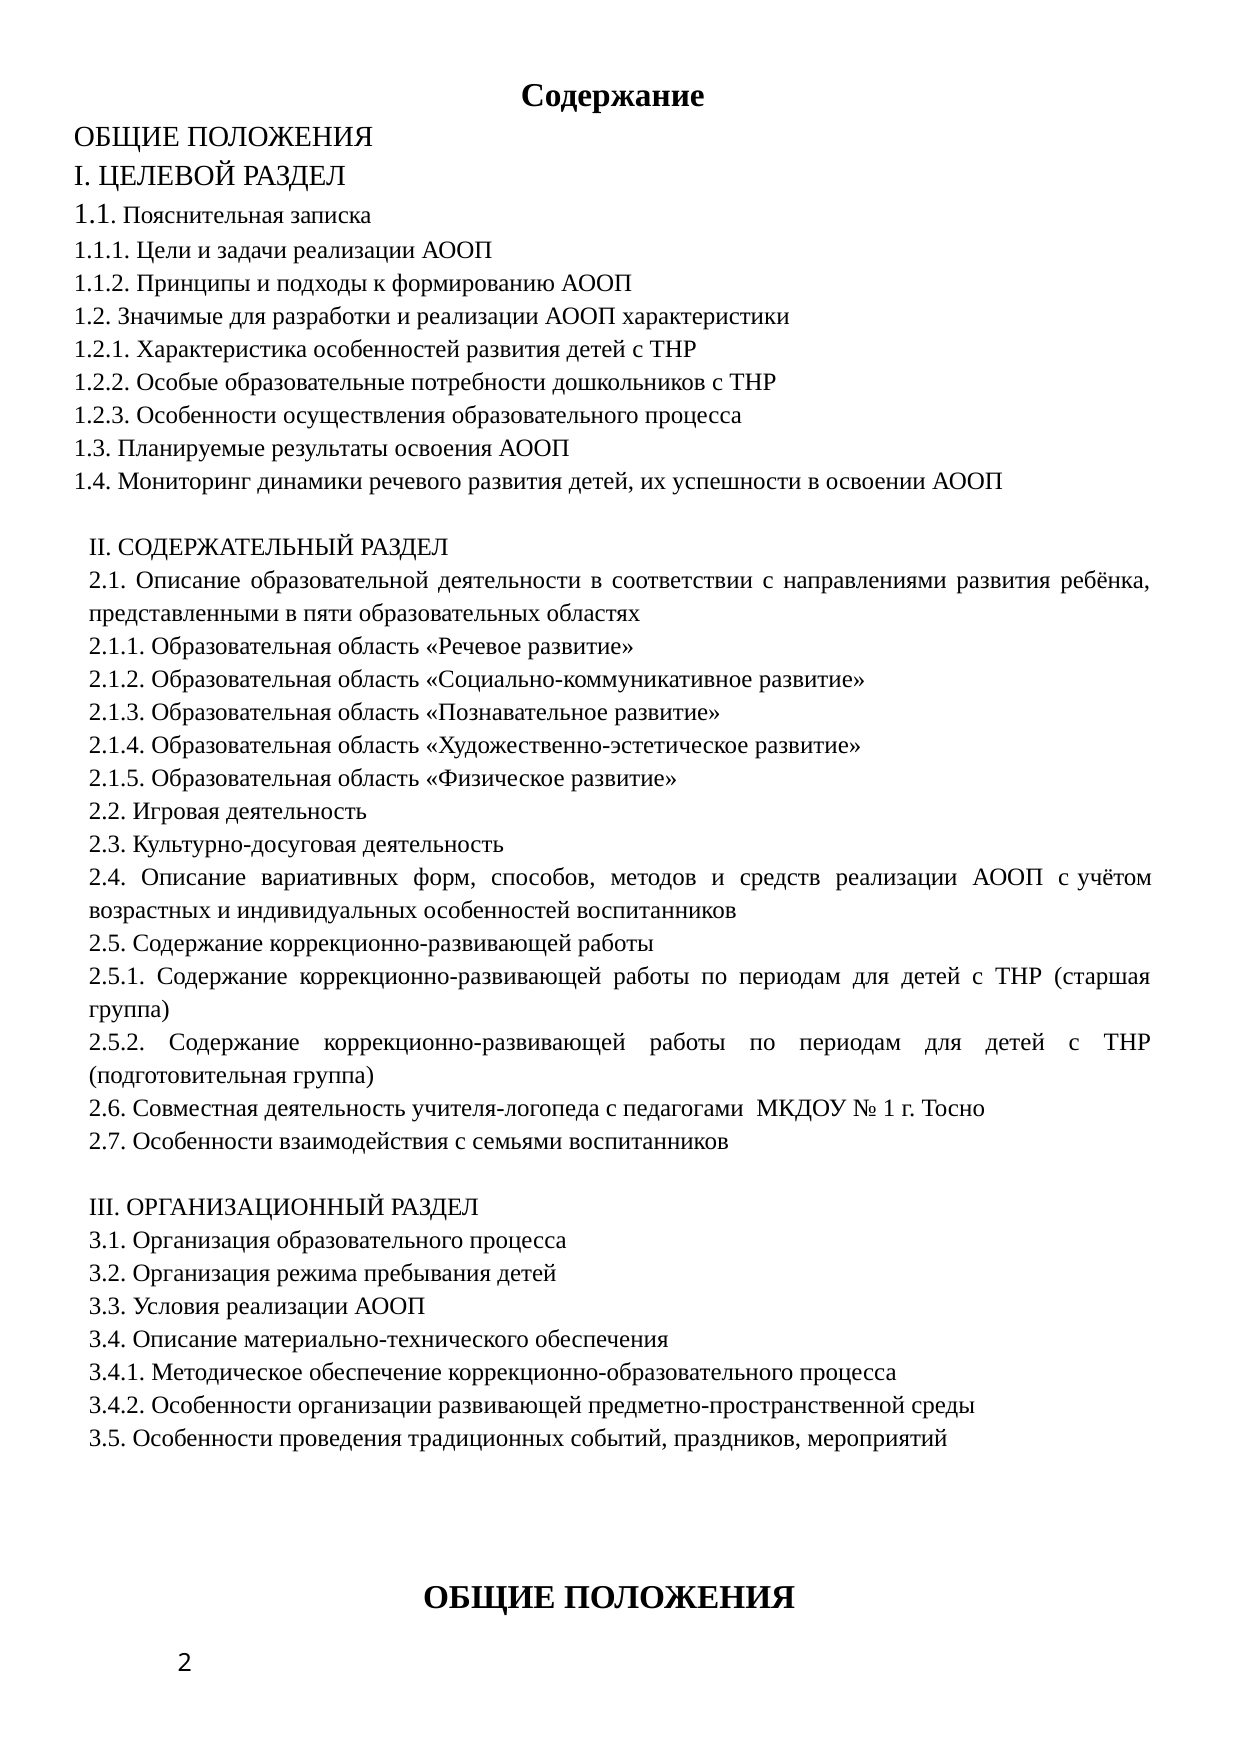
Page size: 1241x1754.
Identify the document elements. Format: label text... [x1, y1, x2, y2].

text 2.4. Описание вариативных форм, способов, методов и средств реализации АООП с учётом возрастных и индивидуальных особенностей воспитанников [88, 862, 1152, 924]
text III. ОРГАНИЗАЦИОННЫЙ РАЗДЕЛ [88, 1192, 1152, 1221]
text II. СОДЕРЖАТЕЛЬНЫЙ РАЗДЕЛ [88, 532, 1152, 561]
text 1.2. Значимые для разработки и реализации АООП характеристики [74, 301, 1152, 329]
text 2.1.2. Образовательная область «Социально-коммуникативное развитие» [88, 664, 1152, 693]
text Содержание [74, 75, 1152, 113]
text 2.5.1. Содержание коррекционно-развивающей работы по периодам для детей с ТНР (старшая группа) [88, 961, 1152, 1023]
text 3.4. Описание материально-технического обеспечения [88, 1324, 1152, 1353]
text 1.1.1. Цели и задачи реализации АООП [74, 235, 1152, 263]
text 3.5. Особенности проведения традиционных событий, праздников, мероприятий [88, 1423, 1152, 1452]
text 2.3. Культурно-досуговая деятельность [88, 829, 1152, 858]
text 1.2.2. Особые образовательные потребности дошкольников с ТНР [74, 367, 1152, 396]
text 2.6. Совместная деятельность учителя-логопеда с педагогами МКДОУ № 1 г. Тосно [88, 1093, 1152, 1122]
text 1.4. Мониторинг динамики речевого развития детей, их успешности в освоении АООП [74, 466, 1152, 494]
text ОБЩИЕ ПОЛОЖЕНИЯ [177, 1578, 1041, 1616]
text 2.5. Содержание коррекционно-развивающей работы [88, 928, 1152, 957]
text 3.2. Организация режима пребывания детей [88, 1258, 1152, 1287]
text 2.1. Описание образовательной деятельности в соответствии с направлениями развития ребёнка, представленными в пяти образовательных областях [88, 565, 1152, 627]
text ОБЩИЕ ПОЛОЖЕНИЯ [74, 119, 1152, 153]
text 2.7. Особенности взаимодействия с семьями воспитанников [88, 1126, 1152, 1155]
text 1.3. Планируемые результаты освоения АООП [74, 433, 1152, 462]
text 1.2.1. Характеристика особенностей развития детей с ТНР [74, 334, 1152, 362]
text 3.1. Организация образовательного процесса [88, 1225, 1152, 1254]
text 3.4.2. Особенности организации развивающей предметно-пространственной среды [88, 1390, 1152, 1419]
text 2.1.5. Образовательная область «Физическое развитие» [88, 763, 1152, 792]
text I. ЦЕЛЕВОЙ РАЗДЕЛ [74, 158, 1152, 191]
text 1.1. Пояснительная записка [74, 196, 1152, 230]
text 2.1.3. Образовательная область «Познавательное развитие» [88, 697, 1152, 726]
text 2.2. Игровая деятельность [88, 796, 1152, 825]
text 3.3. Условия реализации АООП [88, 1291, 1152, 1320]
text 1.2.3. Особенности осуществления образовательного процесса [74, 400, 1152, 428]
text 2.5.2. Содержание коррекционно-развивающей работы по периодам для детей с ТНР (подготовительная группа) [88, 1027, 1152, 1089]
text 2.1.1. Образовательная область «Речевое развитие» [88, 631, 1152, 660]
text 3.4.1. Методическое обеспечение коррекционно-образовательного процесса [88, 1357, 1152, 1386]
text 1.1.2. Принципы и подходы к формированию АООП [74, 268, 1152, 296]
text 2.1.4. Образовательная область «Художественно-эстетическое развитие» [88, 730, 1152, 759]
